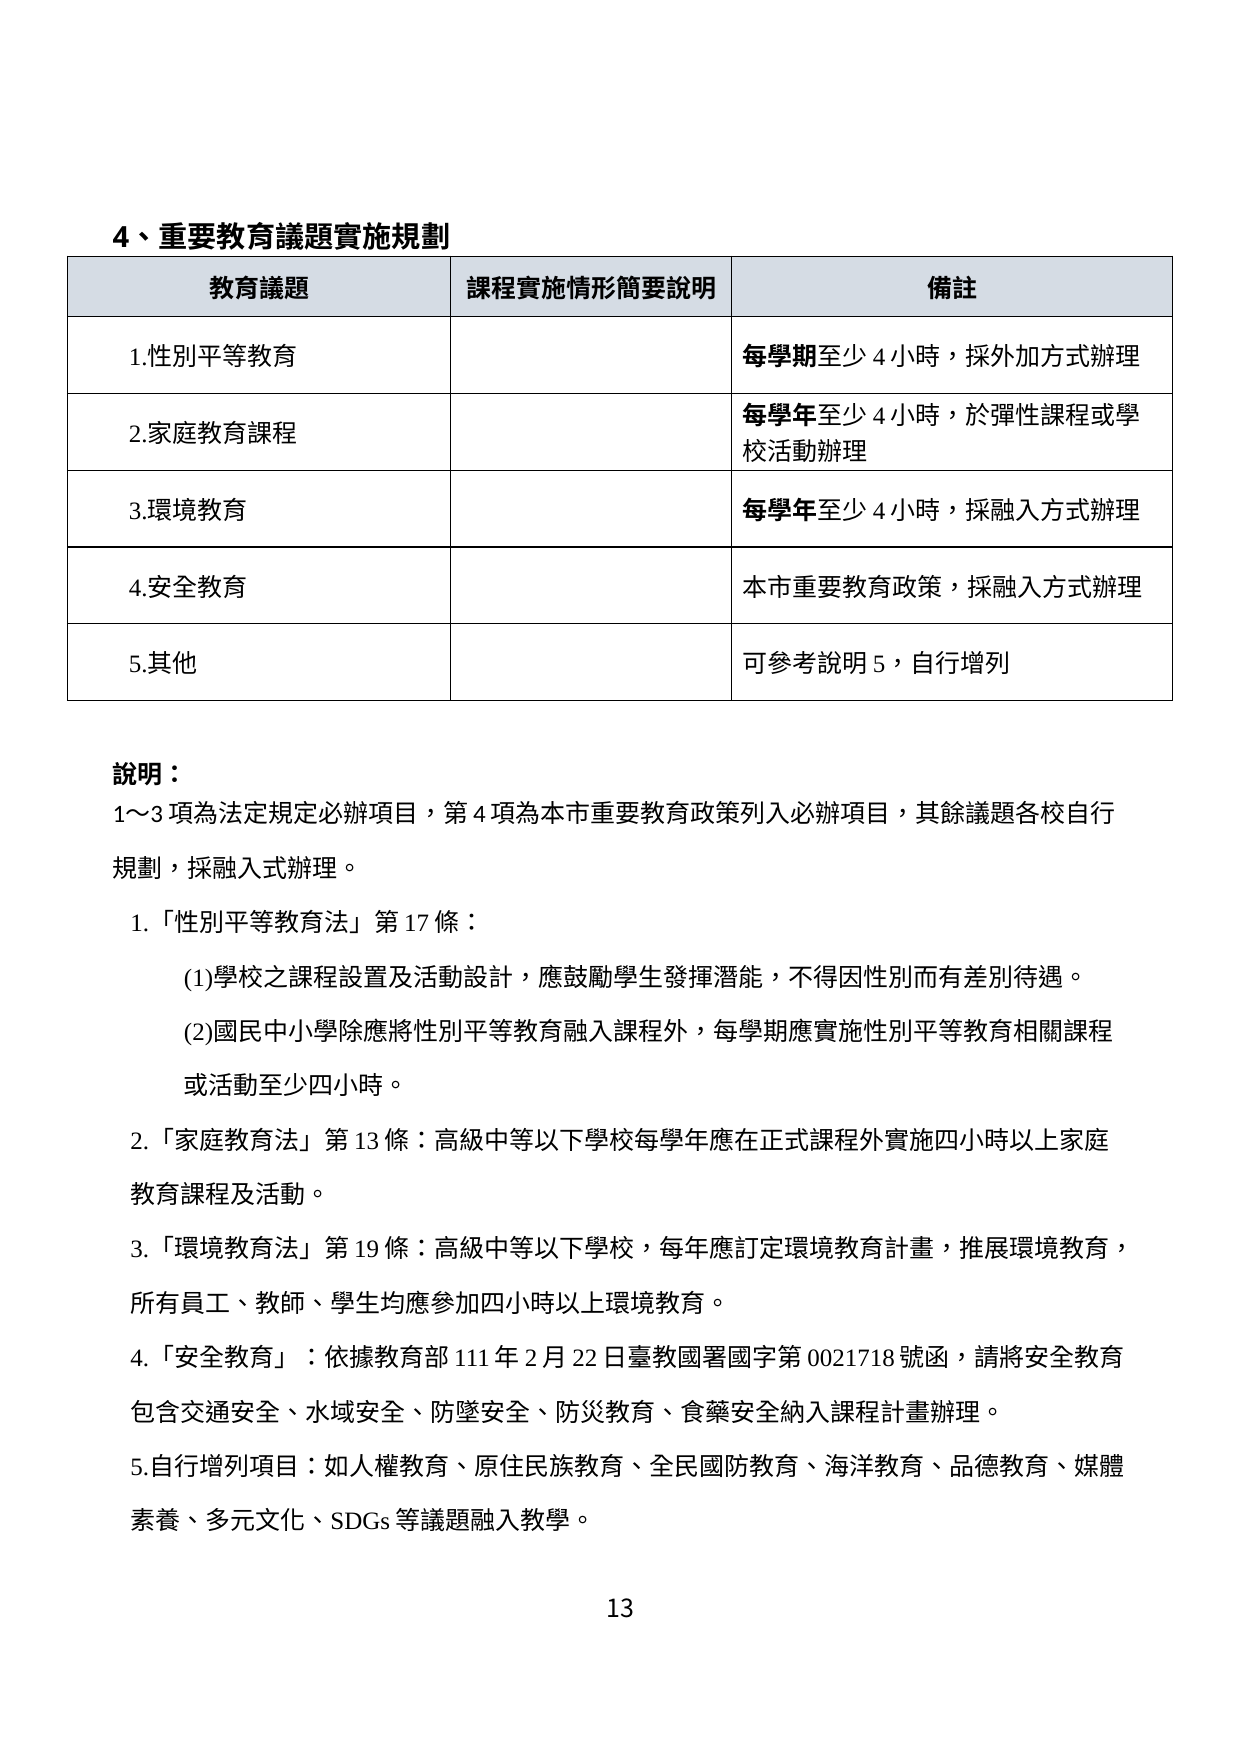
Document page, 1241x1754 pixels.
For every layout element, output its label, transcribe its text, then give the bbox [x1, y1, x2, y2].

list 自行增列項目：如人權教育、原住民族教育、全民國防教育、海洋教育、品德教育、媒體素養、多元文化、SDGs等議題融入教學。 [130, 1446, 1128, 1537]
list 「安全教育」：依據教育部111年2月22日臺教國署國字第0021718號函，請將安全教育包含交通安全、水域安全、防墜安全、防災教育、食藥安全納入課程計畫辦理。 [130, 1338, 1128, 1428]
table_cell [451, 624, 731, 700]
list 「性別平等教育法」第17條： [130, 903, 1128, 939]
table_cell [451, 394, 731, 469]
table_cell [451, 548, 731, 623]
table_header 備註 [732, 257, 1172, 316]
table_cell 每學年至少4小時，採融入方式辦理 [732, 471, 1172, 546]
text 說明： [112, 731, 1128, 794]
table_cell 性別平等教育 [68, 317, 450, 393]
table_cell 每學年至少4小時，於彈性課程或學校活動辦理 [732, 394, 1172, 469]
table_cell [451, 471, 731, 546]
table_cell 每學期至少4小時，採外加方式辦理 [732, 317, 1172, 393]
table_header 教育議題 [68, 257, 450, 316]
list 重要教育議題實施規劃 [112, 213, 1128, 256]
text 1～3項為法定規定必辦項目，第4項為本市重要教育政策列入必辦項目，其餘議題各校自行規劃，採融入式辦理。 [112, 794, 1128, 884]
table_cell 其他 [68, 624, 450, 700]
list 「環境教育法」第19條：高級中等以下學校，每年應訂定環境教育計畫，推展環境教育，所有員工、教師、學生均應參加四小時以上環境教育。 [130, 1229, 1128, 1319]
list 國民中小學除應將性別平等教育融入課程外，每學期應實施性別平等教育相關課程或活動至少四小時。 [184, 1011, 1128, 1102]
table_cell 本市重要教育政策，採融入方式辦理 [732, 548, 1172, 623]
table_cell 可參考說明5，自行增列 [732, 624, 1172, 700]
table_cell [451, 317, 731, 393]
table_cell 家庭教育課程 [68, 394, 450, 469]
table_cell 環境教育 [68, 471, 450, 546]
list 學校之課程設置及活動設計，應鼓勵學生發揮潛能，不得因性別而有差別待遇。 [184, 957, 1128, 993]
table_cell 安全教育 [68, 548, 450, 623]
list 「家庭教育法」第13條：高級中等以下學校每學年應在正式課程外實施四小時以上家庭教育課程及活動。 [130, 1120, 1128, 1211]
table_header 課程實施情形簡要說明 [451, 257, 731, 316]
